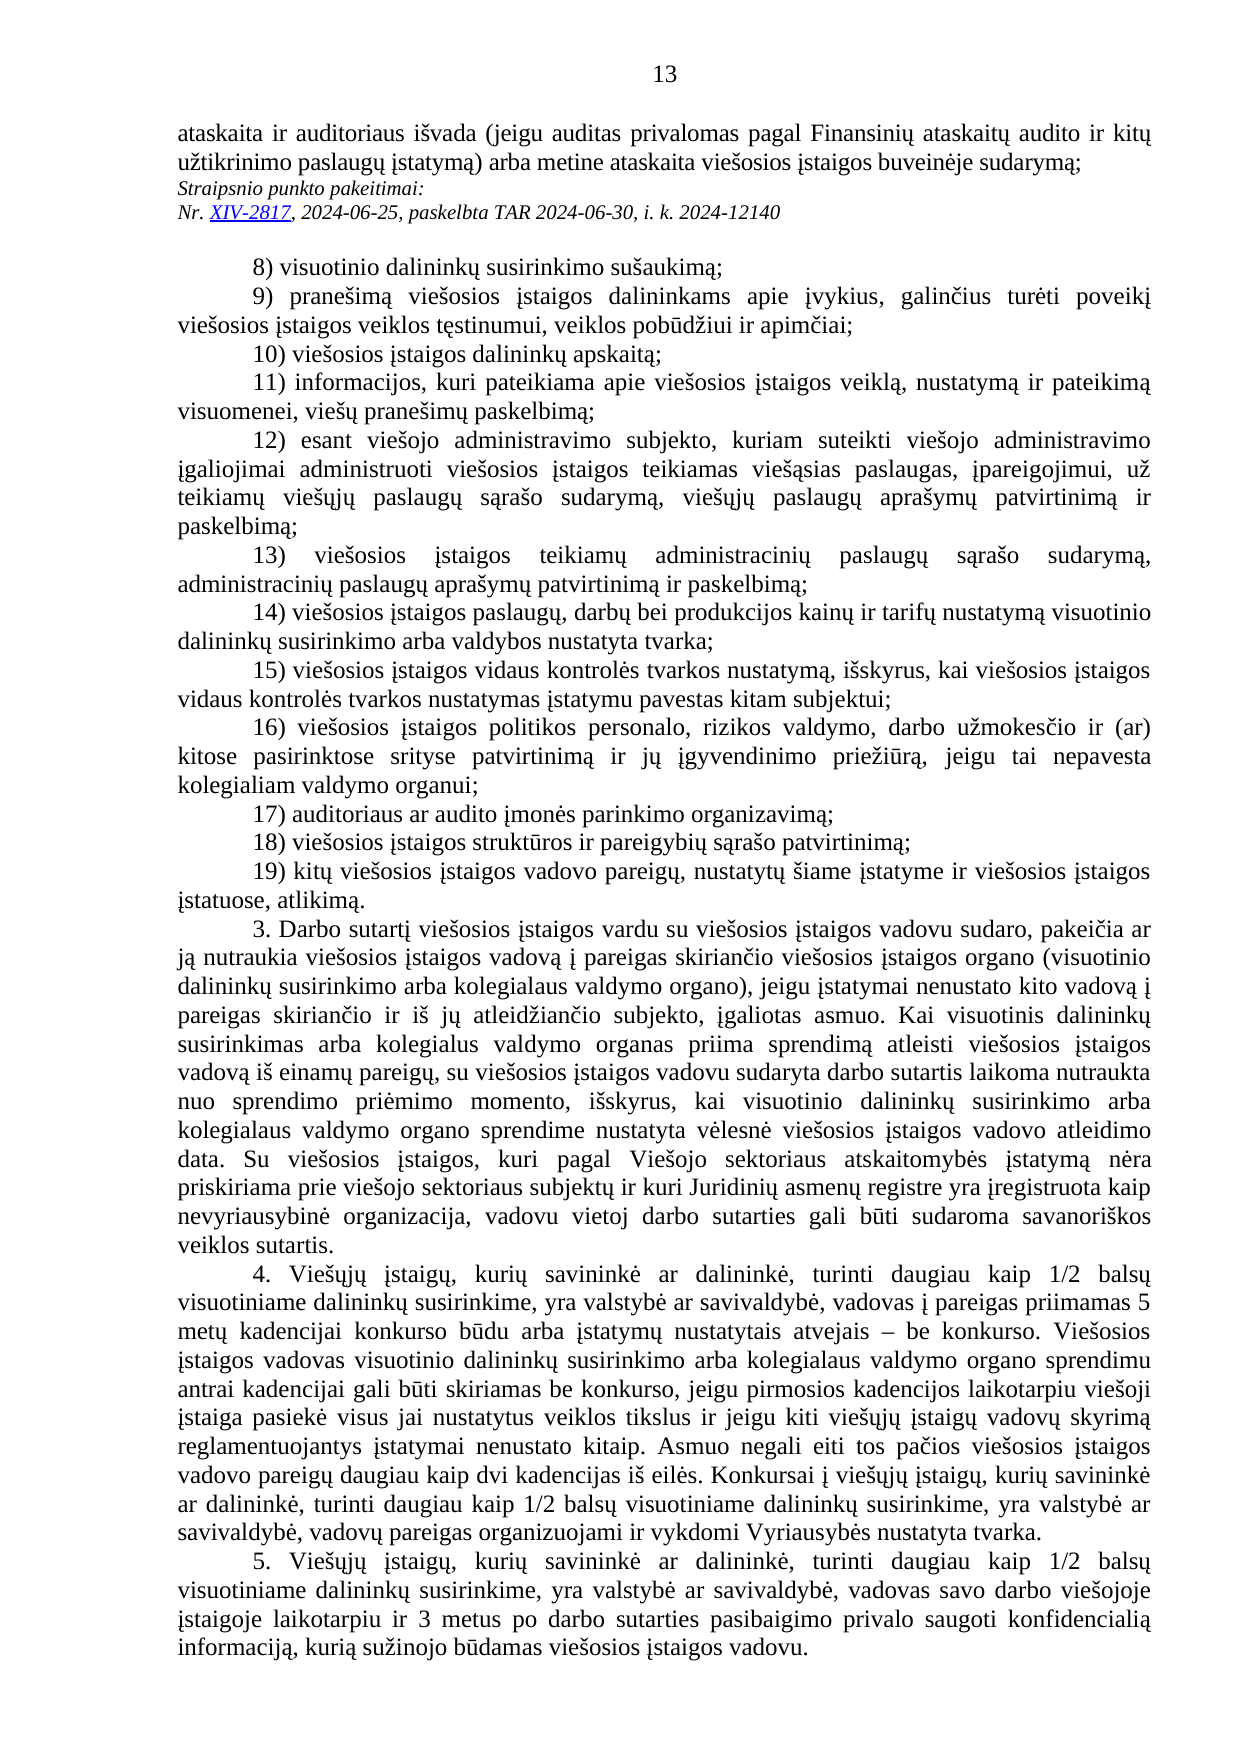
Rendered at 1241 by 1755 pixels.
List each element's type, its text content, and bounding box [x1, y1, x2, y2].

text Straipsnio punkto pakeitimai: [177, 176, 1152, 200]
text 5. Viešųjų įstaigų, kurių savininkė ar dalininkė, turinti daugiau kaip 1/2 balsų visuotiniame dalininkų susirinkime, yra valstybė ar savivaldybė, vadovas savo darbo viešojoje įstaigoje laikotarpiu ir 3 metus po darbo sutarties pasibaigimo privalo saugoti konfidencialią informaciją, kurią sužinojo būdamas viešosios įstaigos vadovu. [177, 1546, 1152, 1661]
text 9) pranešimą viešosios įstaigos dalininkams apie įvykius, galinčius turėti poveikį viešosios įstaigos veiklos tęstinumui, veiklos pobūdžiui ir apimčiai; [177, 281, 1152, 339]
text 10) viešosios įstaigos dalininkų apskaitą; [177, 339, 1152, 367]
text 15) viešosios įstaigos vidaus kontrolės tvarkos nustatymą, išskyrus, kai viešosios įstaigos vidaus kontrolės tvarkos nustatymas įstatymu pavestas kitam subjektui; [177, 655, 1152, 712]
text ataskaita ir auditoriaus išvada (jeigu auditas privalomas pagal Finansinių ataskaitų audito ir kitų užtikrinimo paslaugų įstatymą) arba metine ataskaita viešosios įstaigos buveinėje sudarymą; [177, 118, 1152, 176]
text Nr. XIV-2817, 2024-06-25, paskelbta TAR 2024-06-30, i. k. 2024-12140 [177, 200, 1152, 224]
text 18) viešosios įstaigos struktūros ir pareigybių sąrašo patvirtinimą; [177, 827, 1152, 856]
text 17) auditoriaus ar audito įmonės parinkimo organizavimą; [177, 799, 1152, 827]
text 12) esant viešojo administravimo subjekto, kuriam suteikti viešojo administravimo įgaliojimai administruoti viešosios įstaigos teikiamas viešąsias paslaugas, įpareigojimui, už teikiamų viešųjų paslaugų sąrašo sudarymą, viešųjų paslaugų aprašymų patvirtinimą ir paskelbimą; [177, 425, 1152, 540]
text 3. Darbo sutartį viešosios įstaigos vardu su viešosios įstaigos vadovu sudaro, pakeičia ar ją nutraukia viešosios įstaigos vadovą į pareigas skiriančio viešosios įstaigos organo (visuotinio dalininkų susirinkimo arba kolegialaus valdymo organo), jeigu įstatymai nenustato kito vadovą į pareigas skiriančio ir iš jų atleidžiančio subjekto, įgaliotas asmuo. Kai visuotinis dalininkų susirinkimas arba kolegialus valdymo organas priima sprendimą atleisti viešosios įstaigos vadovą iš einamų pareigų, su viešosios įstaigos vadovu sudaryta darbo sutartis laikoma nutraukta nuo sprendimo priėmimo momento, išskyrus, kai visuotinio dalininkų susirinkimo arba kolegialaus valdymo organo sprendime nustatyta vėlesnė viešosios įstaigos vadovo atleidimo data. Su viešosios įstaigos, kuri pagal Viešojo sektoriaus atskaitomybės įstatymą nėra priskiriama prie viešojo sektoriaus subjektų ir kuri Juridinių asmenų registre yra įregistruota kaip nevyriausybinė organizacija, vadovu vietoj darbo sutarties gali būti sudaroma savanoriškos veiklos sutartis. [177, 914, 1152, 1259]
text 14) viešosios įstaigos paslaugų, darbų bei produkcijos kainų ir tarifų nustatymą visuotinio dalininkų susirinkimo arba valdybos nustatyta tvarka; [177, 597, 1152, 655]
text 8) visuotinio dalininkų susirinkimo sušaukimą; [177, 252, 1152, 281]
text 4. Viešųjų įstaigų, kurių savininkė ar dalininkė, turinti daugiau kaip 1/2 balsų visuotiniame dalininkų susirinkime, yra valstybė ar savivaldybė, vadovas į pareigas priimamas 5 metų kadencijai konkurso būdu arba įstatymų nustatytais atvejais – be konkurso. Viešosios įstaigos vadovas visuotinio dalininkų susirinkimo arba kolegialaus valdymo organo sprendimu antrai kadencijai gali būti skiriamas be konkurso, jeigu pirmosios kadencijos laikotarpiu viešoji įstaiga pasiekė visus jai nustatytus veiklos tikslus ir jeigu kiti viešųjų įstaigų vadovų skyrimą reglamentuojantys įstatymai nenustato kitaip. Asmuo negali eiti tos pačios viešosios įstaigos vadovo pareigų daugiau kaip dvi kadencijas iš eilės. Konkursai į viešųjų įstaigų, kurių savininkė ar dalininkė, turinti daugiau kaip 1/2 balsų visuotiniame dalininkų susirinkime, yra valstybė ar savivaldybė, vadovų pareigas organizuojami ir vykdomi Vyriausybės nustatyta tvarka. [177, 1259, 1152, 1546]
text 19) kitų viešosios įstaigos vadovo pareigų, nustatytų šiame įstatyme ir viešosios įstaigos įstatuose, atlikimą. [177, 856, 1152, 914]
text 11) informacijos, kuri pateikiama apie viešosios įstaigos veiklą, nustatymą ir pateikimą visuomenei, viešų pranešimų paskelbimą; [177, 367, 1152, 425]
text 16) viešosios įstaigos politikos personalo, rizikos valdymo, darbo užmokesčio ir (ar) kitose pasirinktose srityse patvirtinimą ir jų įgyvendinimo priežiūrą, jeigu tai nepavesta kolegialiam valdymo organui; [177, 712, 1152, 799]
text 13) viešosios įstaigos teikiamų administracinių paslaugų sąrašo sudarymą, administracinių paslaugų aprašymų patvirtinimą ir paskelbimą; [177, 540, 1152, 597]
